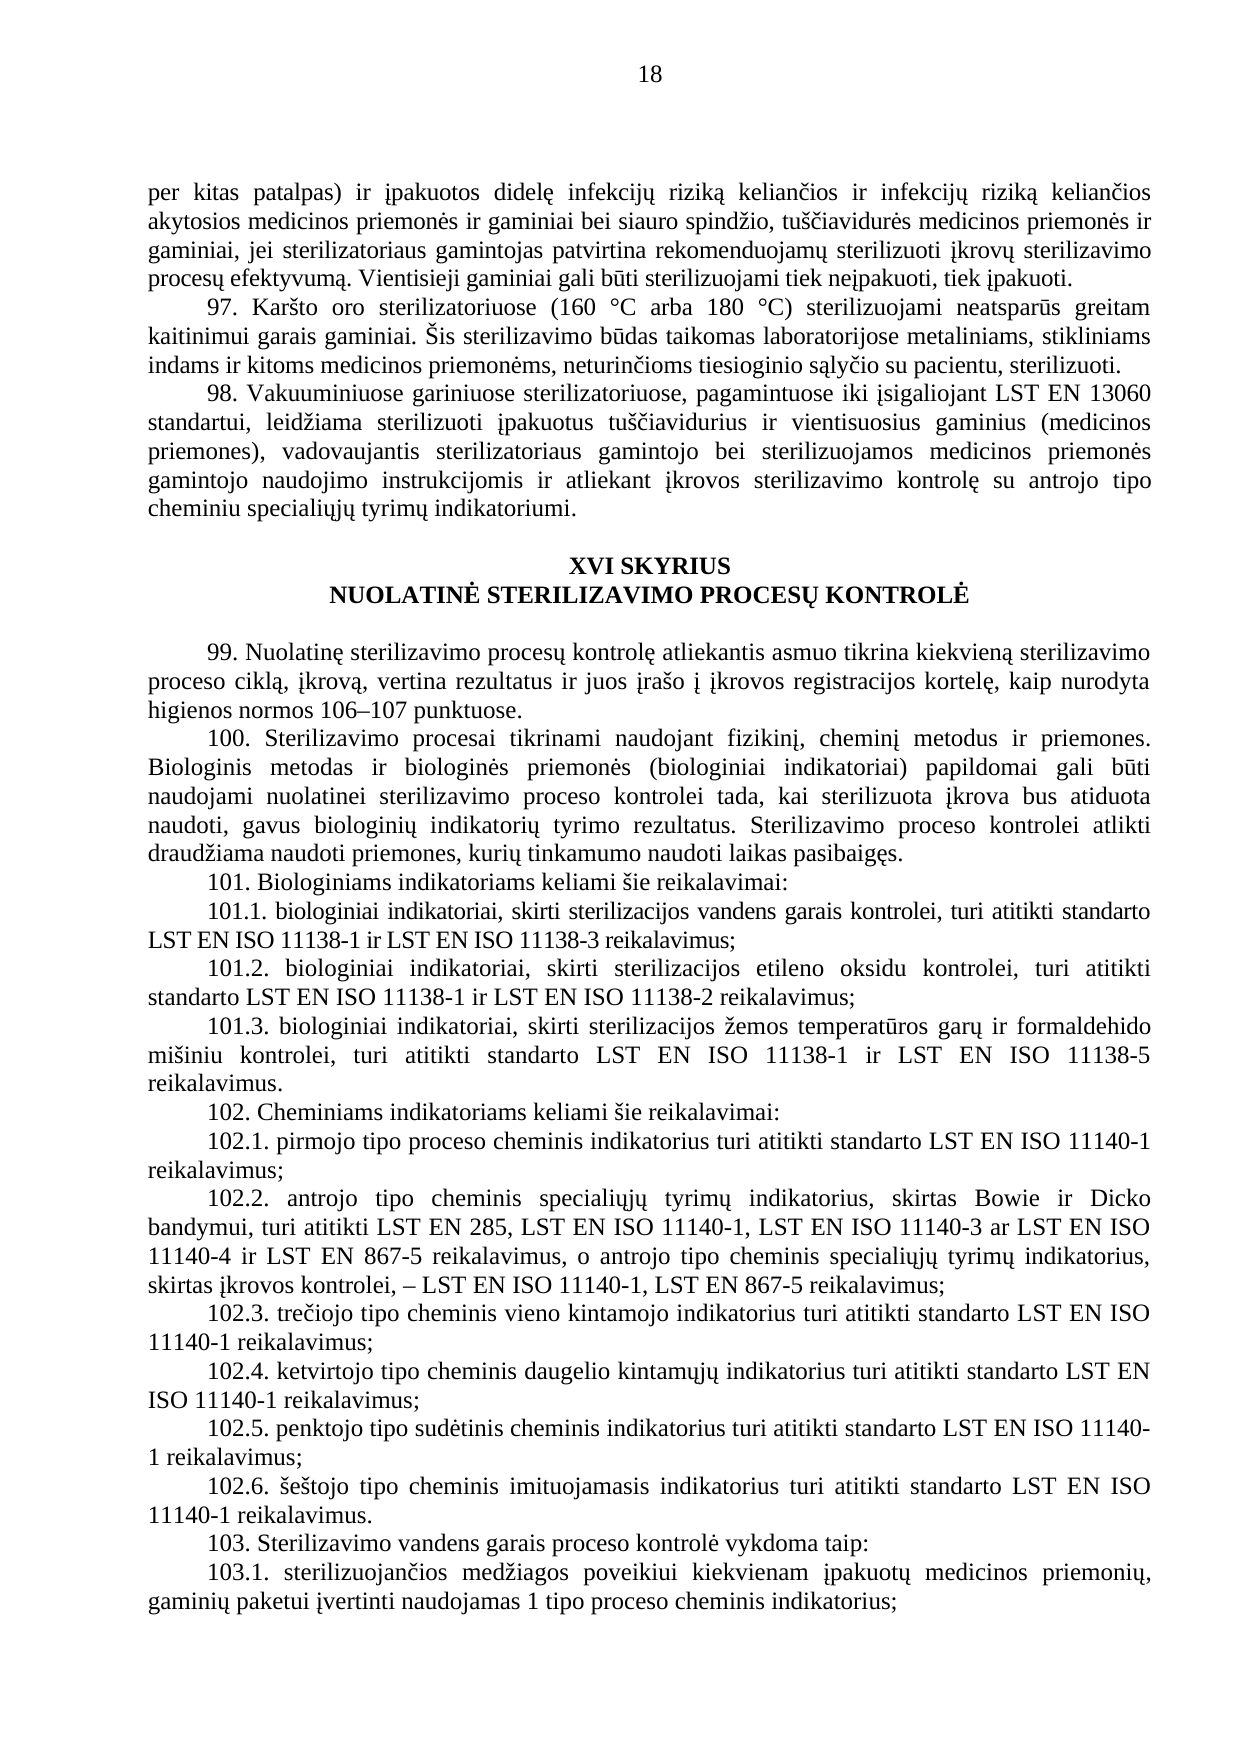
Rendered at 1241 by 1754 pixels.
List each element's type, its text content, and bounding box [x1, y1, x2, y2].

text 102.3. trečiojo tipo cheminis vieno kintamojo indikatorius turi atitikti standarto LST EN ISO 11140-1 reikalavimus; [148, 1298, 1152, 1356]
text per kitas patalpas) ir įpakuotos didelę infekcijų riziką keliančios ir infekcijų riziką keliančios akytosios medicinos priemonės ir gaminiai bei siauro spindžio, tuščiavidurės medicinos priemonės ir gaminiai, jei sterilizatoriaus gamintojas patvirtina rekomenduojamų sterilizuoti įkrovų sterilizavimo procesų efektyvumą. Vientisieji gaminiai gali būti sterilizuojami tiek neįpakuoti, tiek įpakuoti. [148, 177, 1152, 292]
text 103. Sterilizavimo vandens garais proceso kontrolė vykdoma taip: [148, 1528, 1152, 1557]
text NUOLATINĖ STERILIZAVIMO PROCESŲ KONTROLĖ [148, 580, 1152, 608]
text 101.2. biologiniai indikatoriai, skirti sterilizacijos etileno oksidu kontrolei, turi atitikti standarto LST EN ISO 11138-1 ir LST EN ISO 11138-2 reikalavimus; [148, 953, 1152, 1011]
text 103.1. sterilizuojančios medžiagos poveikiui kiekvienam įpakuotų medicinos priemonių, gaminių paketui įvertinti naudojamas 1 tipo proceso cheminis indikatorius; [148, 1557, 1152, 1615]
text XVI SKYRIUS [148, 551, 1152, 580]
text 99. Nuolatinę sterilizavimo procesų kontrolę atliekantis asmuo tikrina kiekvieną sterilizavimo proceso ciklą, įkrovą, vertina rezultatus ir juos įrašo į įkrovos registracijos kortelę, kaip nurodyta higienos normos 106–107 punktuose. [148, 637, 1152, 723]
text 102.5. penktojo tipo sudėtinis cheminis indikatorius turi atitikti standarto LST EN ISO 11140-1 reikalavimus; [148, 1413, 1152, 1471]
text 101. Biologiniams indikatoriams keliami šie reikalavimai: [148, 867, 1152, 896]
text 102.1. pirmojo tipo proceso cheminis indikatorius turi atitikti standarto LST EN ISO 11140-1 reikalavimus; [148, 1126, 1152, 1183]
text 98. Vakuuminiuose gariniuose sterilizatoriuose, pagamintuose iki įsigaliojant LST EN 13060 standartui, leidžiama sterilizuoti įpakuotus tuščiavidurius ir vientisuosius gaminius (medicinos priemones), vadovaujantis sterilizatoriaus gamintojo bei sterilizuojamos medicinos priemonės gamintojo naudojimo instrukcijomis ir atliekant įkrovos sterilizavimo kontrolę su antrojo tipo cheminiu specialiųjų tyrimų indikatoriumi. [148, 378, 1152, 522]
text 102.6. šeštojo tipo cheminis imituojamasis indikatorius turi atitikti standarto LST EN ISO 11140-1 reikalavimus. [148, 1471, 1152, 1528]
text 100. Sterilizavimo procesai tikrinami naudojant fizikinį, cheminį metodus ir priemones. Biologinis metodas ir biologinės priemonės (biologiniai indikatoriai) papildomai gali būti naudojami nuolatinei sterilizavimo proceso kontrolei tada, kai sterilizuota įkrova bus atiduota naudoti, gavus biologinių indikatorių tyrimo rezultatus. Sterilizavimo proceso kontrolei atlikti draudžiama naudoti priemones, kurių tinkamumo naudoti laikas pasibaigęs. [148, 723, 1152, 867]
text 101.1. biologiniai indikatoriai, skirti sterilizacijos vandens garais kontrolei, turi atitikti standarto LST EN ISO 11138-1 ir LST EN ISO 11138-3 reikalavimus; [148, 896, 1152, 953]
text 101.3. biologiniai indikatoriai, skirti sterilizacijos žemos temperatūros garų ir formaldehido mišiniu kontrolei, turi atitikti standarto LST EN ISO 11138-1 ir LST EN ISO 11138-5 reikalavimus. [148, 1011, 1152, 1097]
text 102.4. ketvirtojo tipo cheminis daugelio kintamųjų indikatorius turi atitikti standarto LST EN ISO 11140-1 reikalavimus; [148, 1356, 1152, 1413]
text 97. Karšto oro sterilizatoriuose (160 °C arba 180 °C) sterilizuojami neatsparūs greitam kaitinimui garais gaminiai. Šis sterilizavimo būdas taikomas laboratorijose metaliniams, stikliniams indams ir kitoms medicinos priemonėms, neturinčioms tiesioginio sąlyčio su pacientu, sterilizuoti. [148, 292, 1152, 378]
text 102. Cheminiams indikatoriams keliami šie reikalavimai: [148, 1097, 1152, 1126]
text 102.2. antrojo tipo cheminis specialiųjų tyrimų indikatorius, skirtas Bowie ir Dicko bandymui, turi atitikti LST EN 285, LST EN ISO 11140-1, LST EN ISO 11140-3 ar LST EN ISO 11140-4 ir LST EN 867-5 reikalavimus, o antrojo tipo cheminis specialiųjų tyrimų indikatorius, skirtas įkrovos kontrolei, – LST EN ISO 11140-1, LST EN 867-5 reikalavimus; [148, 1183, 1152, 1298]
